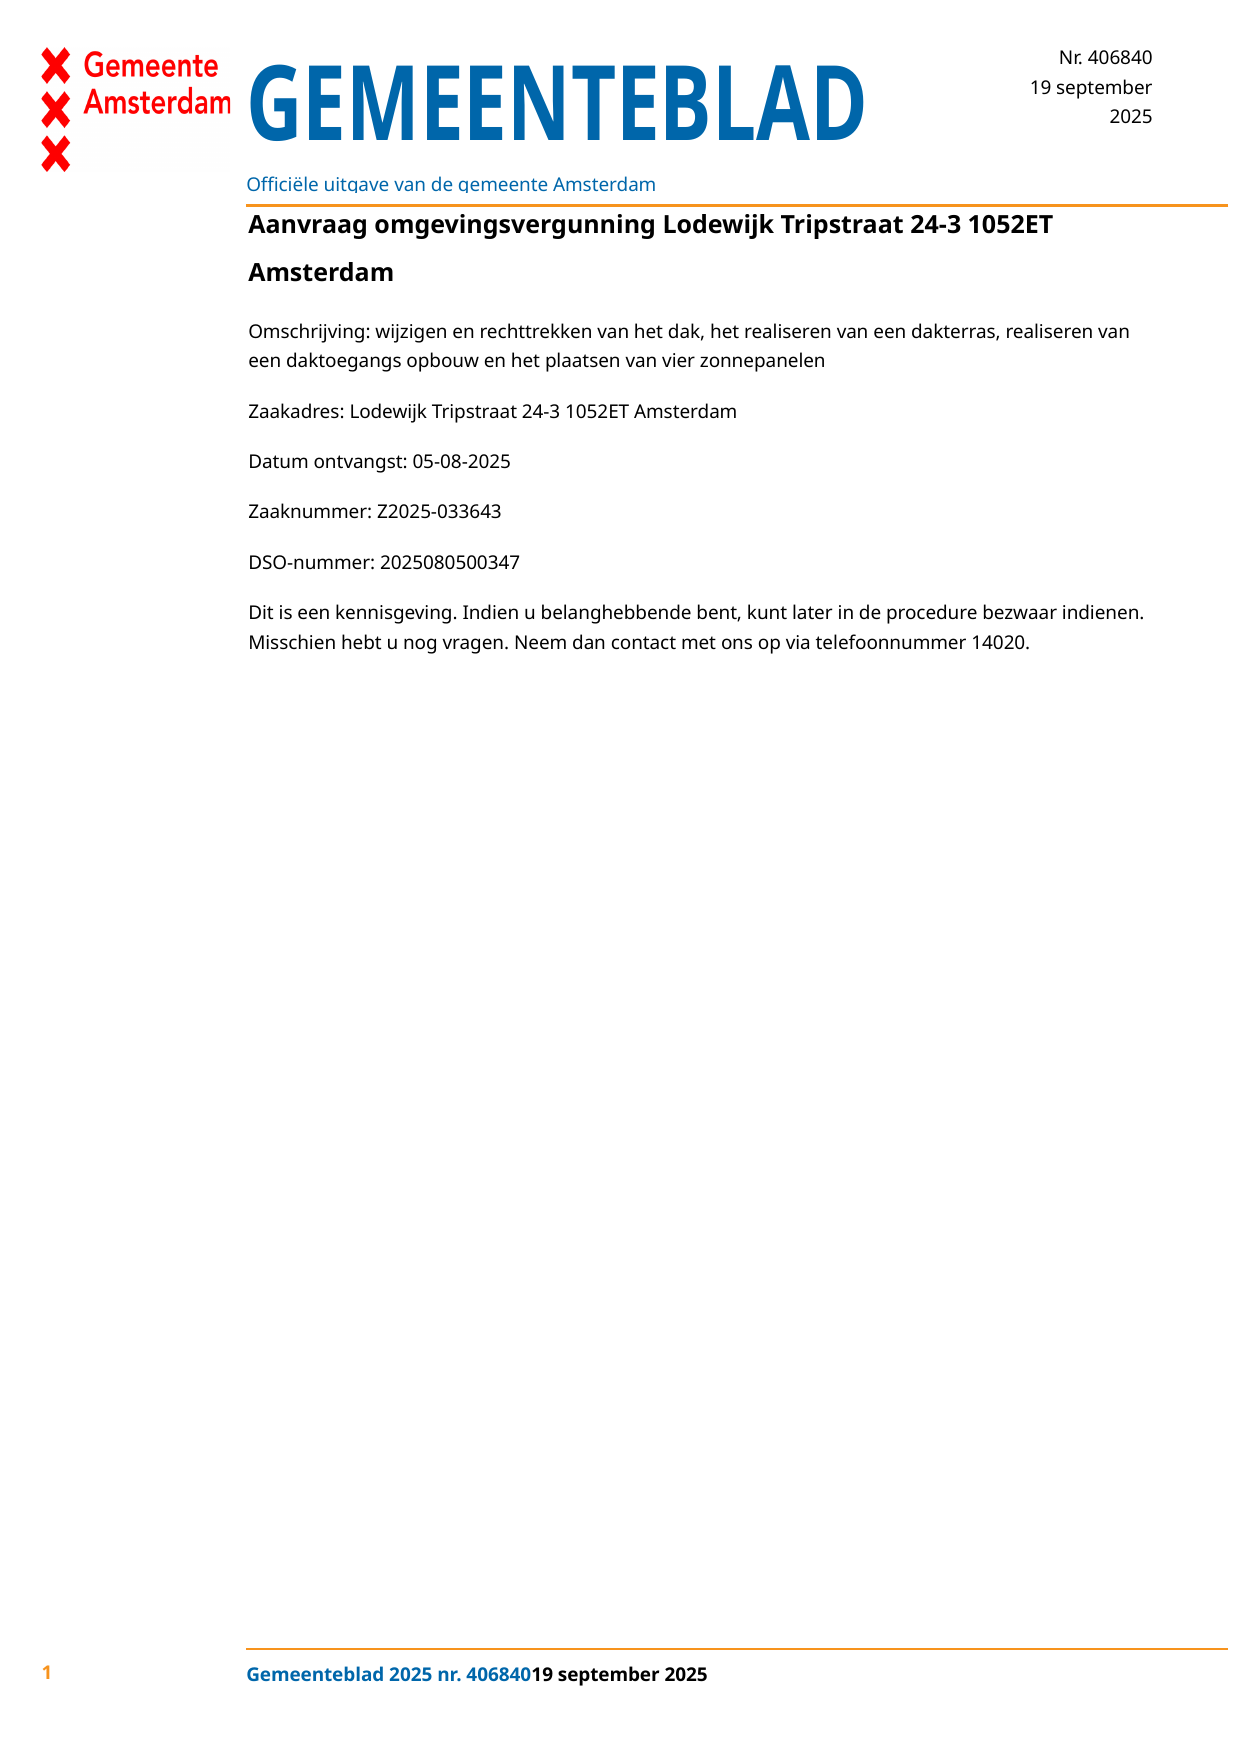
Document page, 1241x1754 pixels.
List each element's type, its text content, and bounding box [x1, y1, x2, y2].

picture [41, 47, 231, 172]
text Aanvraag omgevingsvergunning Lodewijk Tripstraat 24-3 1052ET Amsterdam [248, 207, 1152, 288]
text DSO-nummer: 2025080500347 [248, 549, 1152, 575]
text Zaakadres: Lodewijk Tripstraat 24-3 1052ET Amsterdam [248, 398, 1152, 424]
text Zaaknummer: Z2025-033643 [248, 499, 1152, 524]
text Omschrijving: wijzigen en rechttrekken van het dak, het realiseren van een dakterras, realiseren van een daktoegangs opbouw en het plaatsen van vier zonnepanelen [248, 318, 1152, 373]
text Dit is een kennisgeving. Indien u belanghebbende bent, kunt later in de procedure bezwaar indienen. Misschien hebt u nog vragen. Neem dan contact met ons op via telefoonnummer 14020. [248, 599, 1152, 655]
text Datum ontvangst: 05-08-2025 [248, 448, 1152, 474]
